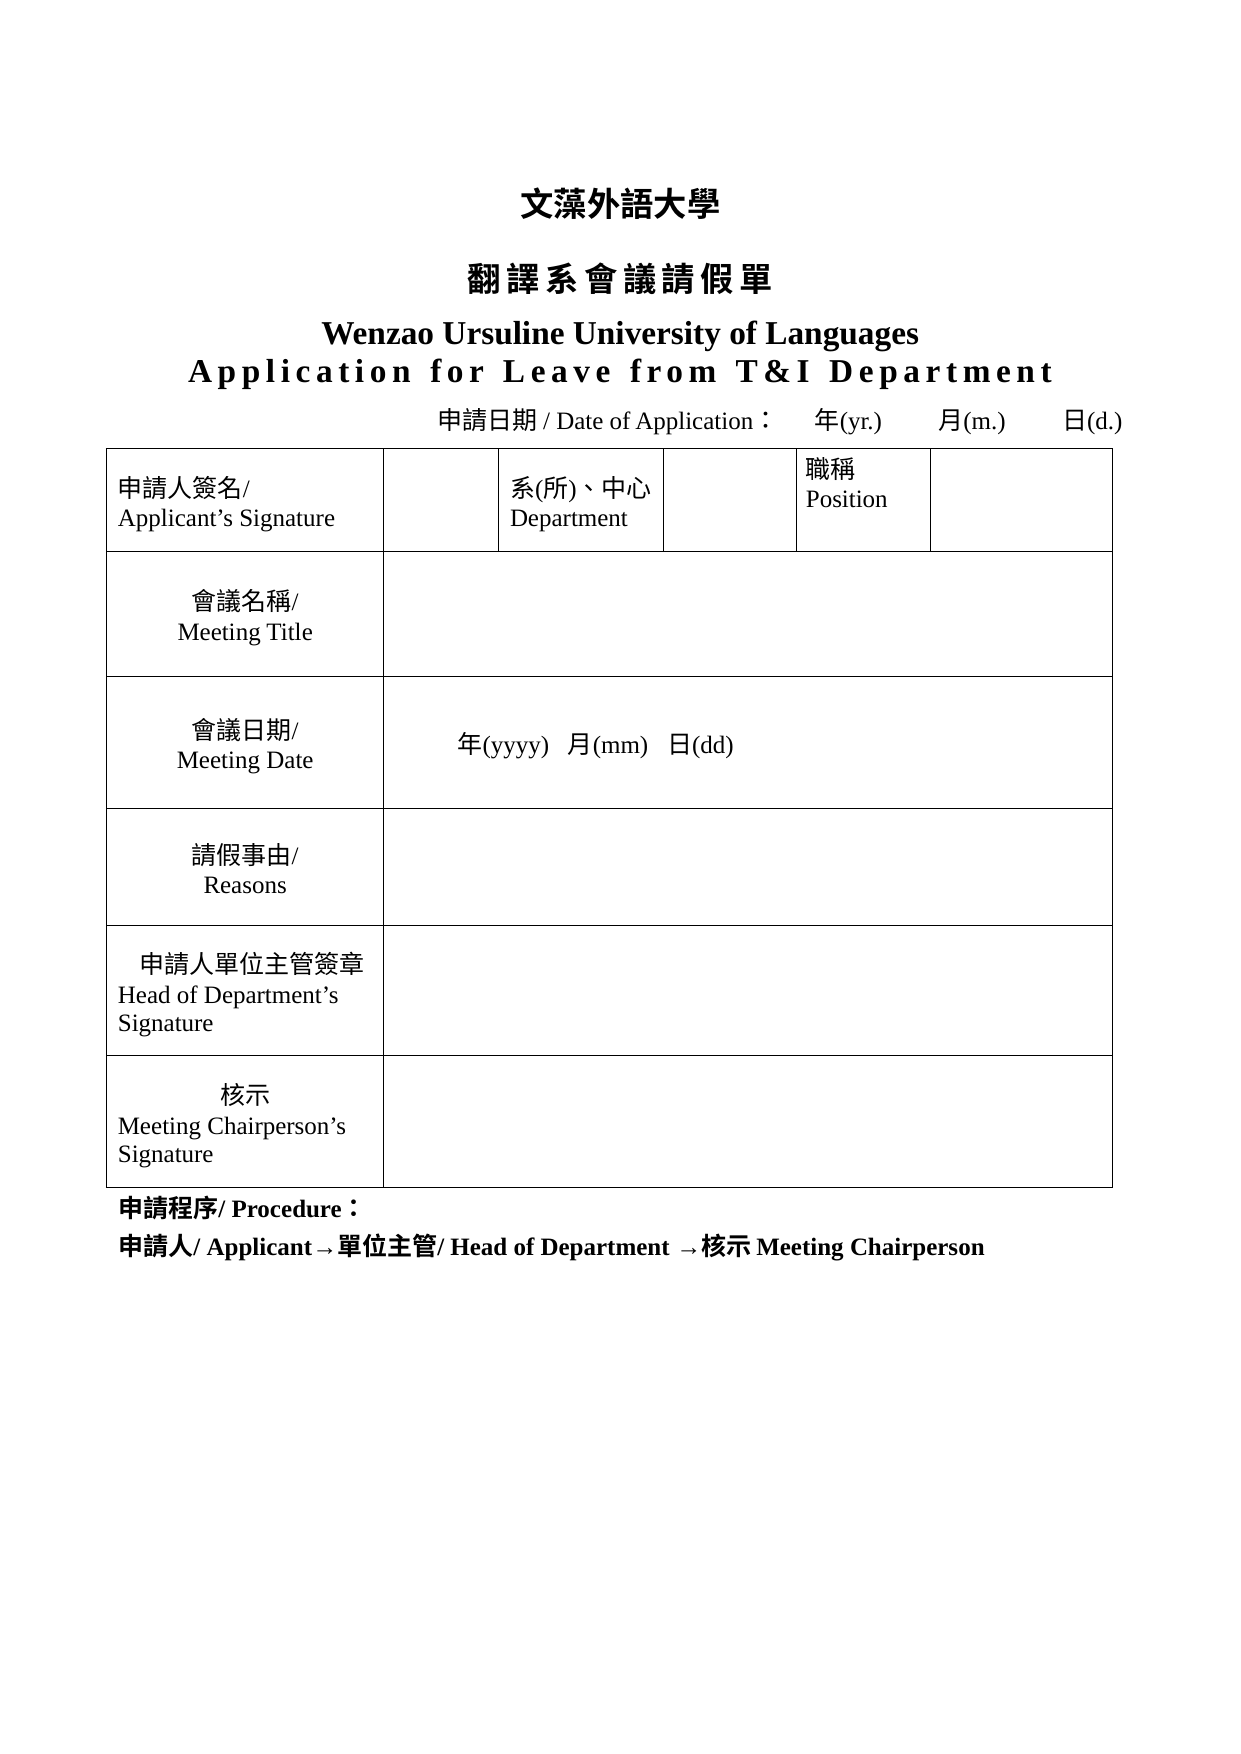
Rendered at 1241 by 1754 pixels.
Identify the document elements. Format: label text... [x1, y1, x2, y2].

table_cell [384, 1056, 1112, 1187]
table_cell 申請人單位主管簽章 Head of Department’s Signature [107, 926, 383, 1055]
text 翻譯系會議請假單 [118, 239, 1122, 314]
table_cell 會議名稱/ Meeting Title [107, 552, 383, 676]
table_header [384, 449, 498, 551]
text 申請日期 / Date of Application： 年(yr.) 月(m.) 日(d.) [118, 401, 1122, 437]
table_header [664, 449, 796, 551]
table_header 職稱 Position [797, 449, 930, 551]
table_cell 請假事由/ Reasons [107, 809, 383, 925]
table_cell 年(yyyy) 月(mm) 日(dd) [384, 677, 1112, 808]
table_cell [384, 926, 1112, 1055]
table_cell [384, 809, 1112, 925]
text 申請程序/ Procedure： [118, 1188, 1122, 1225]
table_header 申請人簽名/ Applicant’s Signature [107, 449, 383, 551]
text 申請人/ Applicant→單位主管/ Head of Department →核示Meeting Chairperson [118, 1225, 1122, 1263]
table_cell [384, 552, 1112, 676]
text Application for Leave from T&I Department [118, 352, 1122, 389]
table_header 系(所)、中心 Department [499, 449, 663, 551]
text Wenzao Ursuline University of Languages [118, 314, 1122, 352]
table_cell 會議日期/ Meeting Date [107, 677, 383, 808]
table_header [931, 449, 1112, 551]
table_cell 核示 Meeting Chairperson’s Signature [107, 1056, 383, 1187]
text 文藻外語大學 [118, 164, 1122, 239]
